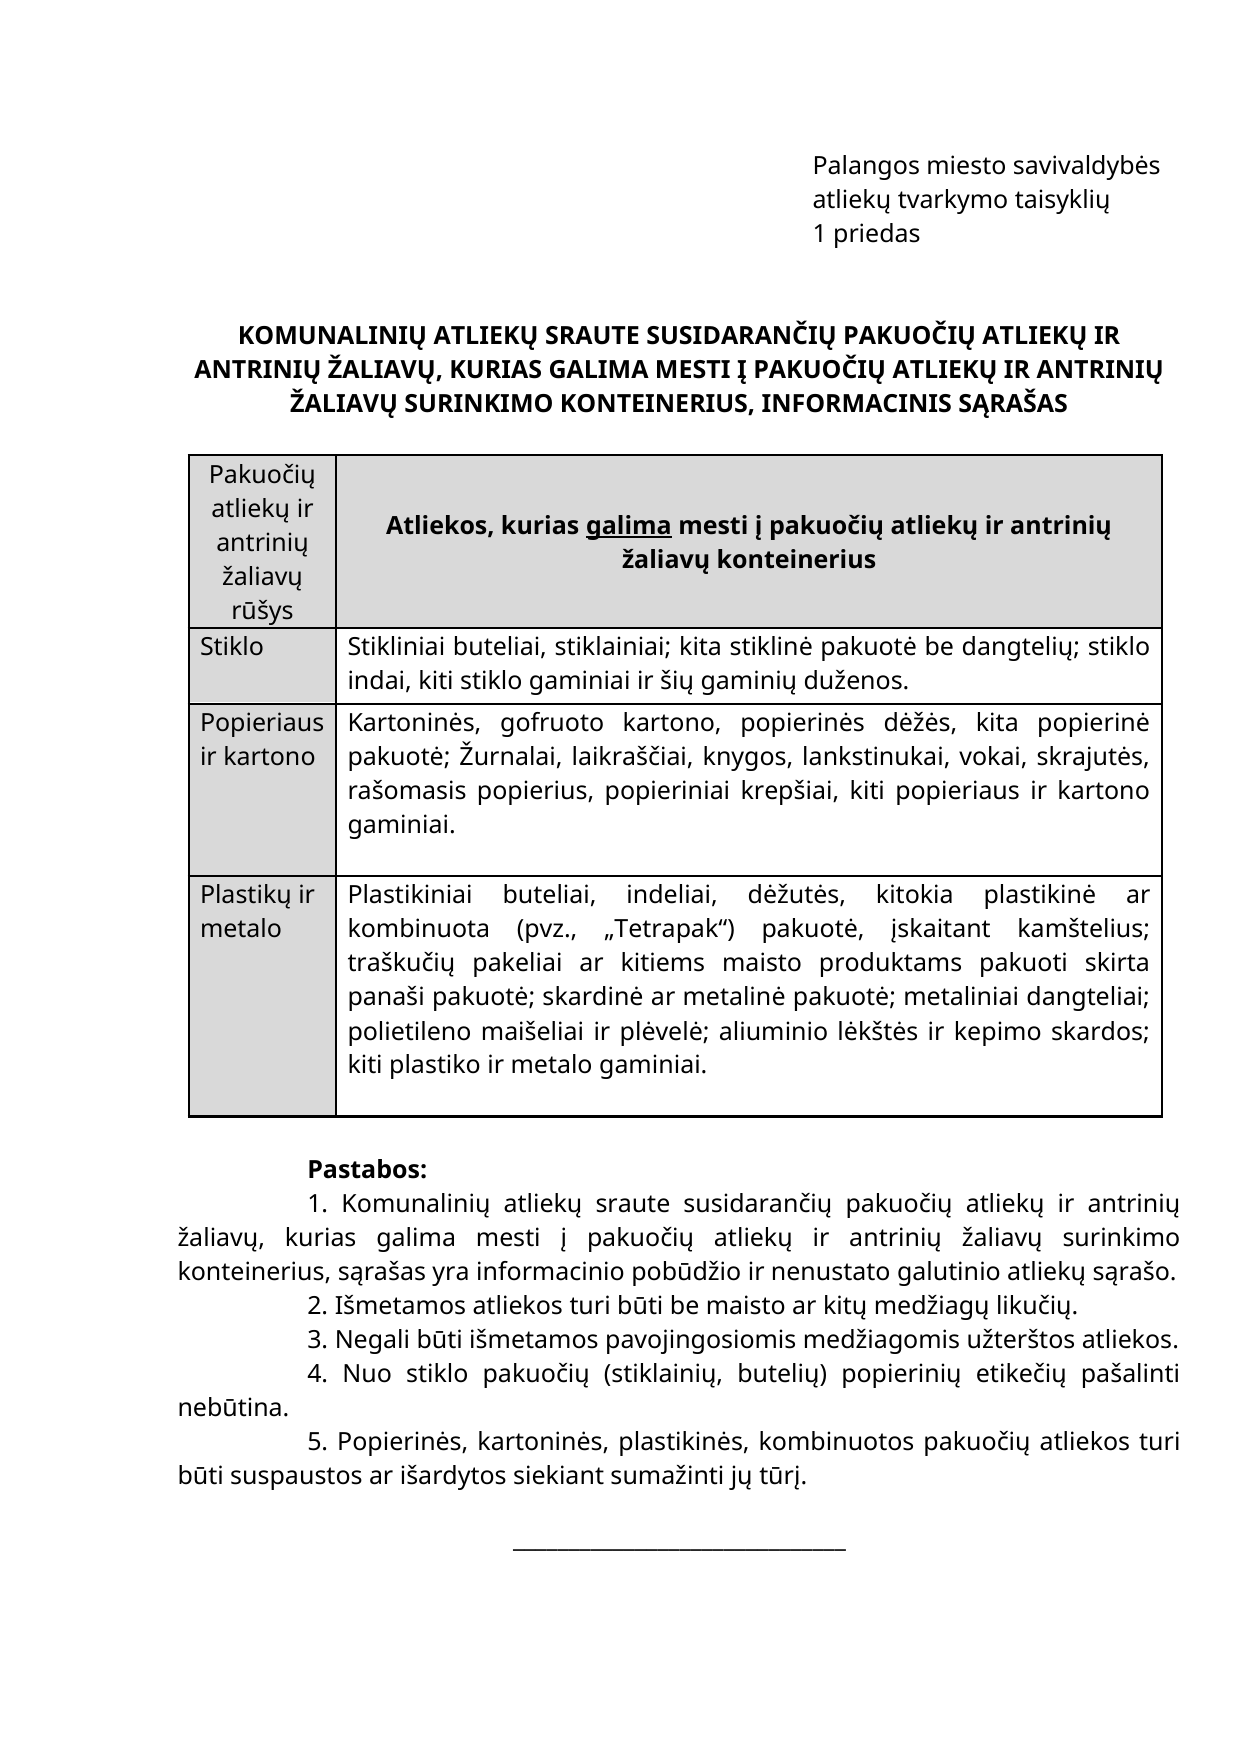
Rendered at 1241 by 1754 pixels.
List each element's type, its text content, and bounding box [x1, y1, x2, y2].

text 4. Nuo stiklo pakuočių (stiklainių, butelių) popierinių etikečių pašalinti nebūtina. [177, 1356, 1181, 1424]
table_cell Plastikiniai buteliai, indeliai, dėžutės, kitokia plastikinė ar kombinuota (pvz., „Tetrapak“) pakuotė, įskaitant kamštelius; traškučių pakeliai ar kitiems maisto produktams pakuoti skirta panaši pakuotė; skardinė ar metalinė pakuotė; metaliniai dangteliai; polietileno maišeliai ir plėvelė; aliuminio lėkštės ir kepimo skardos; kiti plastiko ir metalo gaminiai. [337, 877, 1161, 1115]
table_cell Plastikų ir metalo [190, 877, 335, 1115]
text atliekų tvarkymo taisyklių [177, 182, 1181, 216]
text KOMUNALINIŲ ATLIEKŲ SRAUTE SUSIDARANČIŲ PAKUOČIŲ ATLIEKŲ IR ANTRINIŲ ŽALIAVŲ, KURIAS GALIMA MESTI Į PAKUOČIŲ ATLIEKŲ IR ANTRINIŲ ŽALIAVŲ SURINKIMO KONTEINERIUS, INFORMACINIS SĄRAŠAS [177, 318, 1181, 420]
text 2. Išmetamos atliekos turi būti be maisto ar kitų medžiagų likučių. [177, 1288, 1181, 1322]
text ______________________________ [177, 1521, 1181, 1555]
table_cell Stiklo [190, 629, 335, 702]
text 3. Negali būti išmetamos pavojingosiomis medžiagomis užterštos atliekos. [177, 1322, 1181, 1356]
text 1 priedas [177, 216, 1181, 250]
table_header Atliekos, kurias galima mesti į pakuočių atliekų ir antrinių žaliavų konteinerius [337, 456, 1161, 627]
text Pastabos: [177, 1151, 1181, 1186]
table_header Pakuočių atliekų ir antrinių žaliavų rūšys [190, 456, 335, 627]
table_cell Popieriaus ir kartono [190, 705, 335, 875]
text 5. Popierinės, kartoninės, plastikinės, kombinuotos pakuočių atliekos turi būti suspaustos ar išardytos siekiant sumažinti jų tūrį. [177, 1424, 1181, 1492]
text Palangos miesto savivaldybės [177, 148, 1181, 182]
text 1. Komunalinių atliekų sraute susidarančių pakuočių atliekų ir antrinių žaliavų, kurias galima mesti į pakuočių atliekų ir antrinių žaliavų surinkimo konteinerius, sąrašas yra informacinio pobūdžio ir nenustato galutinio atliekų sąrašo. [177, 1186, 1181, 1288]
table_cell Stikliniai buteliai, stiklainiai; kita stiklinė pakuotė be dangtelių; stiklo indai, kiti stiklo gaminiai ir šių gaminių duženos. [337, 629, 1161, 702]
table_cell Kartoninės, gofruoto kartono, popierinės dėžės, kita popierinė pakuotė; Žurnalai, laikraščiai, knygos, lankstinukai, vokai, skrajutės, rašomasis popierius, popieriniai krepšiai, kiti popieriaus ir kartono gaminiai. [337, 705, 1161, 875]
